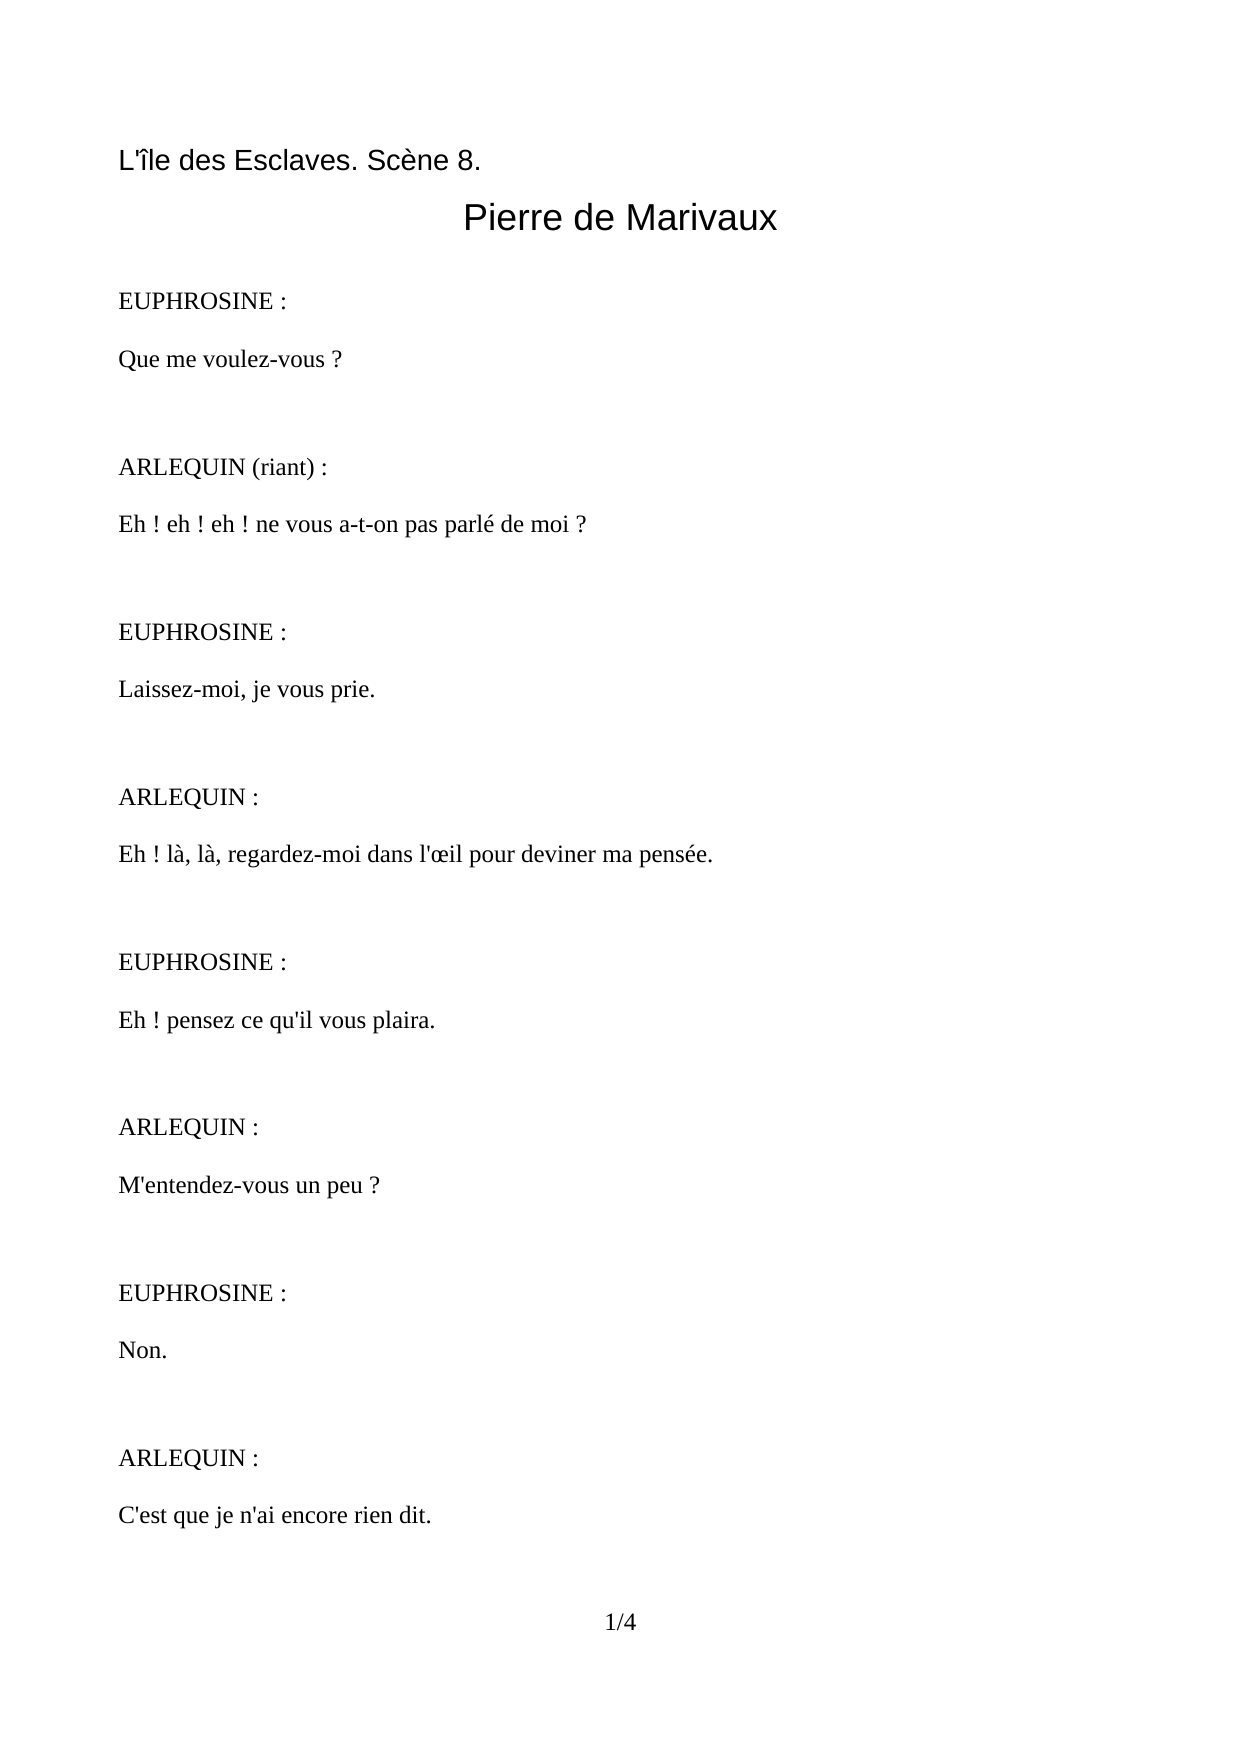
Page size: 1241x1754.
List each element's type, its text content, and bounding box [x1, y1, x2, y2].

text EUPHROSINE : Laissez-moi, je vous prie. [118, 617, 1122, 703]
text ARLEQUIN : C'est que je n'ai encore rien dit. [118, 1443, 1122, 1529]
text ARLEQUIN (riant) : Eh ! eh ! eh ! ne vous a-t-on pas parlé de moi ? [118, 452, 1122, 538]
subtitle Pierre de Marivaux [118, 195, 1122, 238]
text ARLEQUIN : Eh ! là, là, regardez-moi dans l'œil pour deviner ma pensée. [118, 782, 1122, 868]
text EUPHROSINE : Eh ! pensez ce qu'il vous plaira. [118, 947, 1122, 1033]
subtitle L'île des Esclaves. Scène 8. [118, 143, 1122, 177]
text EUPHROSINE : Non. [118, 1278, 1122, 1364]
text ARLEQUIN : M'entendez-vous un peu ? [118, 1112, 1122, 1199]
text EUPHROSINE : Que me voulez-vous ? [118, 286, 1122, 373]
